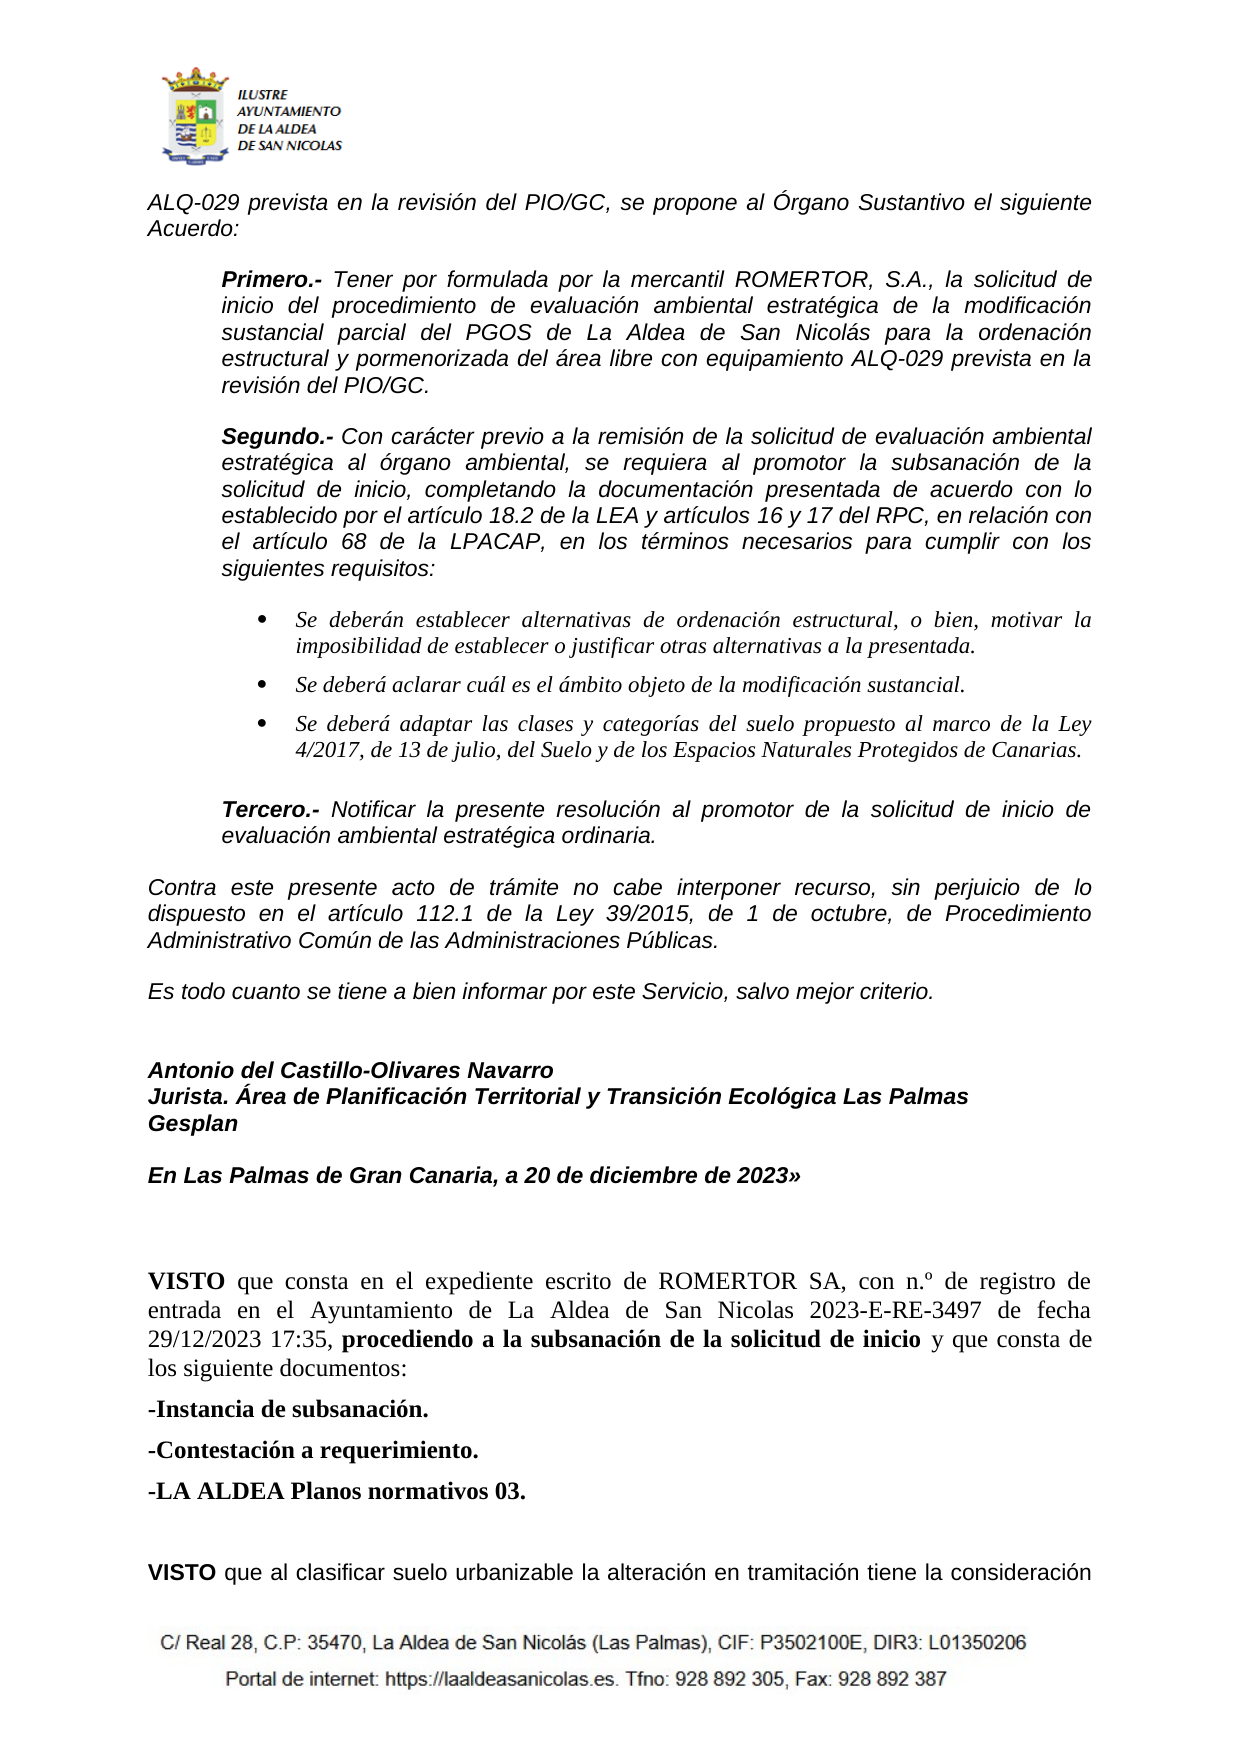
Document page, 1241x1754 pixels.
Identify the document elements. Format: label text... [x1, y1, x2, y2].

list Se deberá aclarar cuál es el ámbito objeto de la modificación sustancial. [258, 671, 1093, 698]
text Contra este presente acto de trámite no cabe interponer recurso, sin perjuicio de lo dispuesto en el artículo 112.1 de la Ley 39/2015, de 1 de octubre, de Procedimiento Administrativo Común de las Administraciones Públicas. [148, 874, 1093, 953]
text Primero.- Tener por formulada por la mercantil ROMERTOR, S.A., la solicitud de inicio del procedimiento de evaluación ambiental estratégica de la modificación sustancial parcial del PGOS de La Aldea de San Nicolás para la ordenación estructural y pormenorizada del área libre con equipamiento ALQ-029 prevista en la revisión del PIO/GC. [221, 266, 1093, 398]
text -LA ALDEA Planos normativos 03. [148, 1476, 1093, 1505]
list Se deberá adaptar las clases y categorías del suelo propuesto al marco de la Ley 4/2017, de 13 de julio, del Suelo y de los Espacios Naturales Protegidos de Canarias. [258, 710, 1093, 763]
text VISTO que al clasificar suelo urbanizable la alteración en tramitación tiene la consideración [148, 1559, 1093, 1585]
text ALQ-029 prevista en la revisión del PIO/GC, se propone al Órgano Sustantivo el siguiente Acuerdo: [148, 188, 1093, 241]
list Se deberán establecer alternativas de ordenación estructural, o bien, motivar la imposibilidad de establecer o justificar otras alternativas a la presentada. [258, 606, 1093, 659]
text En Las Palmas de Gran Canaria, a 20 de diciembre de 2023» [148, 1162, 1093, 1189]
text Es todo cuanto se tiene a bien informar por este Servicio, salvo mejor criterio. [148, 978, 1093, 1004]
text Jurista. Área de Planificación Territorial y Transición Ecológica Las Palmas [148, 1083, 1093, 1110]
text Gesplan [148, 1110, 1093, 1136]
text -Instancia de subsanación. [148, 1394, 1093, 1423]
picture [148, 59, 358, 173]
text Segundo.- Con carácter previo a la remisión de la solicitud de evaluación ambiental estratégica al órgano ambiental, se requiera al promotor la subsanación de la solicitud de inicio, completando la documentación presentada de acuerdo con lo establecido por el artículo 18.2 de la LEA y artículos 16 y 17 del RPC, en relación con el artículo 68 de la LPACAP, en los términos necesarios para cumplir con los siguientes requisitos: [221, 423, 1093, 581]
text -Contestación a requerimiento. [148, 1435, 1093, 1464]
text Tercero.- Notificar la presente resolución al promotor de la solicitud de inicio de evaluación ambiental estratégica ordinaria. [221, 796, 1093, 849]
text Antonio del Castillo-Olivares Navarro [148, 1057, 1093, 1083]
picture [148, 1626, 1034, 1695]
text VISTO que consta en el expediente escrito de ROMERTOR SA, con n.º de registro de entrada en el Ayuntamiento de La Aldea de San Nicolas 2023-E-RE-3497 de fecha 29/12/2023 17:35, procediendo a la subsanación de la solicitud de inicio y que consta de los siguiente documentos: [148, 1266, 1093, 1381]
